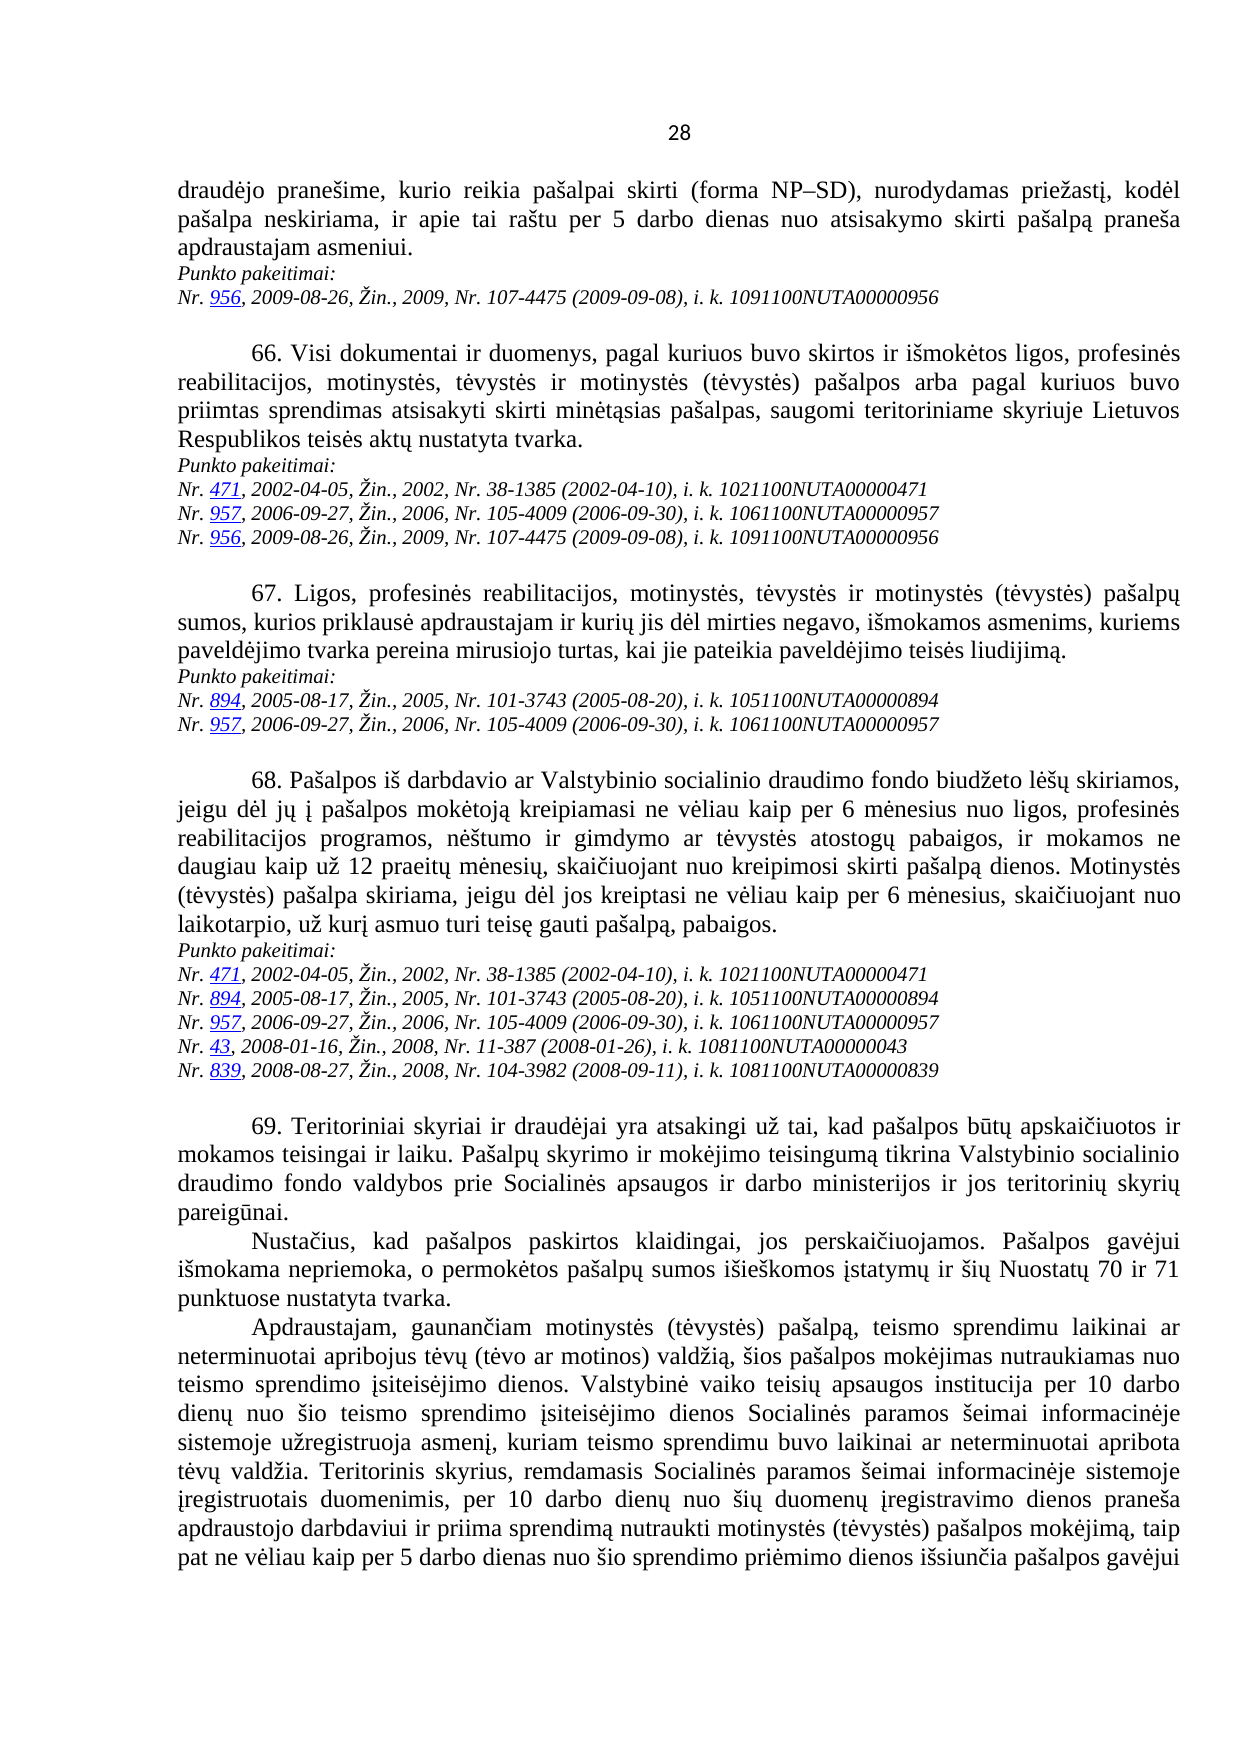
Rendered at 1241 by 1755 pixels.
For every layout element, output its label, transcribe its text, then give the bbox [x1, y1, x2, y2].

text Nustačius, kad pašalpos paskirtos klaidingai, jos perskaičiuojamos. Pašalpos gavėjui išmokama nepriemoka, o permokėtos pašalpų sumos išieškomos įstatymų ir šių Nuostatų 70 ir 71 punktuose nustatyta tvarka. [177, 1226, 1181, 1312]
text Nr. 894, 2005-08-17, Žin., 2005, Nr. 101-3743 (2005-08-20), i. k. 1051100NUTA00000894 [177, 986, 1181, 1010]
text draudėjo pranešime, kurio reikia pašalpai skirti (forma NP–SD), nurodydamas priežastį, kodėl pašalpa neskiriama, ir apie tai raštu per 5 darbo dienas nuo atsisakymo skirti pašalpą praneša apdraustajam asmeniui. [177, 175, 1181, 261]
text Apdraustajam, gaunančiam motinystės (tėvystės) pašalpą, teismo sprendimu laikinai ar neterminuotai apribojus tėvų (tėvo ar motinos) valdžią, šios pašalpos mokėjimas nutraukiamas nuo teismo sprendimo įsiteisėjimo dienos. Valstybinė vaiko teisių apsaugos institucija per 10 darbo dienų nuo šio teismo sprendimo įsiteisėjimo dienos Socialinės paramos šeimai informacinėje sistemoje užregistruoja asmenį, kuriam teismo sprendimu buvo laikinai ar neterminuotai apribota tėvų valdžia. Teritorinis skyrius, remdamasis Socialinės paramos šeimai informacinėje sistemoje įregistruotais duomenimis, per 10 darbo dienų nuo šių duomenų įregistravimo dienos praneša apdraustojo darbdaviui ir priima sprendimą nutraukti motinystės (tėvystės) pašalpos mokėjimą, taip pat ne vėliau kaip per 5 darbo dienas nuo šio sprendimo priėmimo dienos išsiunčia pašalpos gavėjui [177, 1312, 1181, 1571]
text Nr. 839, 2008-08-27, Žin., 2008, Nr. 104-3982 (2008-09-11), i. k. 1081100NUTA00000839 [177, 1058, 1181, 1082]
text Nr. 957, 2006-09-27, Žin., 2006, Nr. 105-4009 (2006-09-30), i. k. 1061100NUTA00000957 [177, 1010, 1181, 1034]
text Punkto pakeitimai: [177, 453, 1181, 477]
text Nr. 471, 2002-04-05, Žin., 2002, Nr. 38-1385 (2002-04-10), i. k. 1021100NUTA00000471 [177, 962, 1181, 986]
text 68. Pašalpos iš darbdavio ar Valstybinio socialinio draudimo fondo biudžeto lėšų skiriamos, jeigu dėl jų į pašalpos mokėtoją kreipiamasi ne vėliau kaip per 6 mėnesius nuo ligos, profesinės reabilitacijos programos, nėštumo ir gimdymo ar tėvystės atostogų pabaigos, ir mokamos ne daugiau kaip už 12 praeitų mėnesių, skaičiuojant nuo kreipimosi skirti pašalpą dienos. Motinystės (tėvystės) pašalpa skiriama, jeigu dėl jos kreiptasi ne vėliau kaip per 6 mėnesius, skaičiuojant nuo laikotarpio, už kurį asmuo turi teisę gauti pašalpą, pabaigos. [177, 765, 1181, 938]
text Nr. 43, 2008-01-16, Žin., 2008, Nr. 11-387 (2008-01-26), i. k. 1081100NUTA00000043 [177, 1034, 1181, 1058]
text Punkto pakeitimai: [177, 261, 1181, 285]
text Nr. 894, 2005-08-17, Žin., 2005, Nr. 101-3743 (2005-08-20), i. k. 1051100NUTA00000894 [177, 688, 1181, 712]
text Nr. 956, 2009-08-26, Žin., 2009, Nr. 107-4475 (2009-09-08), i. k. 1091100NUTA00000956 [177, 525, 1181, 549]
text Nr. 956, 2009-08-26, Žin., 2009, Nr. 107-4475 (2009-09-08), i. k. 1091100NUTA00000956 [177, 285, 1181, 309]
text Nr. 957, 2006-09-27, Žin., 2006, Nr. 105-4009 (2006-09-30), i. k. 1061100NUTA00000957 [177, 712, 1181, 736]
text 67. Ligos, profesinės reabilitacijos, motinystės, tėvystės ir motinystės (tėvystės) pašalpų sumos, kurios priklausė apdraustajam ir kurių jis dėl mirties negavo, išmokamos asmenims, kuriems paveldėjimo tvarka pereina mirusiojo turtas, kai jie pateikia paveldėjimo teisės liudijimą. [177, 578, 1181, 664]
text Punkto pakeitimai: [177, 664, 1181, 688]
text 69. Teritoriniai skyriai ir draudėjai yra atsakingi už tai, kad pašalpos būtų apskaičiuotos ir mokamos teisingai ir laiku. Pašalpų skyrimo ir mokėjimo teisingumą tikrina Valstybinio socialinio draudimo fondo valdybos prie Socialinės apsaugos ir darbo ministerijos ir jos teritorinių skyrių pareigūnai. [177, 1111, 1181, 1226]
text Nr. 471, 2002-04-05, Žin., 2002, Nr. 38-1385 (2002-04-10), i. k. 1021100NUTA00000471 [177, 477, 1181, 501]
text 66. Visi dokumentai ir duomenys, pagal kuriuos buvo skirtos ir išmokėtos ligos, profesinės reabilitacijos, motinystės, tėvystės ir motinystės (tėvystės) pašalpos arba pagal kuriuos buvo priimtas sprendimas atsisakyti skirti minėtąsias pašalpas, saugomi teritoriniame skyriuje Lietuvos Respublikos teisės aktų nustatyta tvarka. [177, 338, 1181, 453]
text Punkto pakeitimai: [177, 938, 1181, 962]
text Nr. 957, 2006-09-27, Žin., 2006, Nr. 105-4009 (2006-09-30), i. k. 1061100NUTA00000957 [177, 501, 1181, 525]
